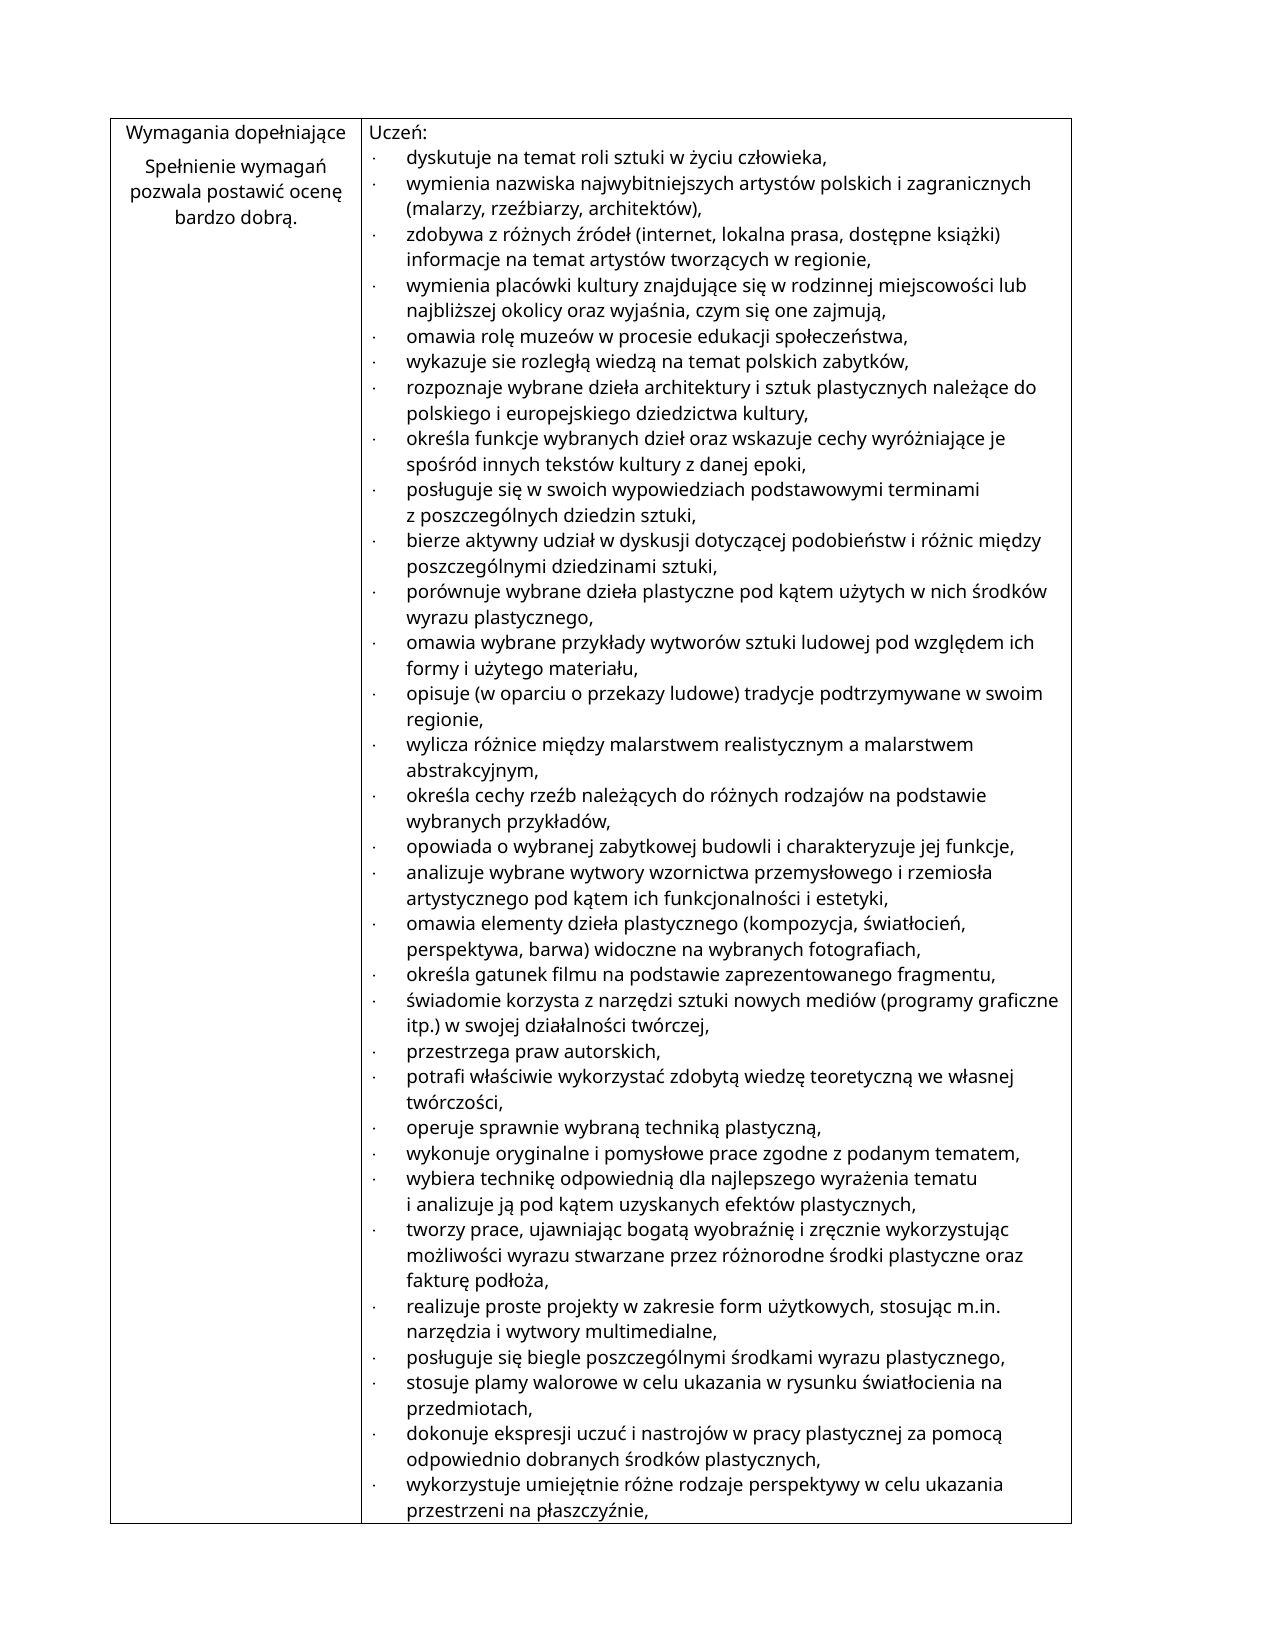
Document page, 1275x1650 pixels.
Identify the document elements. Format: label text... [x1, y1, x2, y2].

table_header Uczeń: dyskutuje na temat roli sztuki w życiu człowieka, wymienia nazwiska najwybitniejszych artystów polskich i zagranicznych (malarzy, rzeźbiarzy, architektów), zdobywa z różnych źródeł (internet, lokalna prasa, dostępne książki) informacje na temat artystów tworzących w regionie, wymienia placówki kultury znajdujące się w rodzinnej miejscowości lub najbliższej okolicy oraz wyjaśnia, czym się one zajmują, omawia rolę muzeów w procesie edukacji społeczeństwa, wykazuje sie rozległą wiedzą na temat polskich zabytków, rozpoznaje wybrane dzieła architektury i sztuk plastycznych należące do polskiego i europejskiego dziedzictwa kultury, określa funkcje wybranych dzieł oraz wskazuje cechy wyróżniające je spośród innych tekstów kultury z danej epoki, posługuje się w swoich wypowiedziach podstawowymi terminami z poszczególnych dziedzin sztuki, bierze aktywny udział w dyskusji dotyczącej podobieństw i różnic między poszczególnymi dziedzinami sztuki, porównuje wybrane dzieła plastyczne pod kątem użytych w nich środków wyrazu plastycznego, omawia wybrane przykłady wytworów sztuki ludowej pod względem ich formy i użytego materiału, opisuje (w oparciu o przekazy ludowe) tradycje podtrzymywane w swoim regionie, wylicza różnice między malarstwem realistycznym a malarstwem abstrakcyjnym, określa cechy rzeźb należących do różnych rodzajów na podstawie wybranych przykładów, opowiada o wybranej zabytkowej budowli i charakteryzuje jej funkcje, analizuje wybrane wytwory wzornictwa przemysłowego i rzemiosła artystycznego pod kątem ich funkcjonalności i estetyki, omawia elementy dzieła plastycznego (kompozycja, światłocień, perspektywa, barwa) widoczne na wybranych fotografiach, określa gatunek filmu na podstawie zaprezentowanego fragmentu, świadomie korzysta z narzędzi sztuki nowych mediów (programy graficzne itp.) w swojej działalności twórczej, przestrzega praw autorskich, potrafi właściwie wykorzystać zdobytą wiedzę teoretyczną we własnej twórczości, operuje sprawnie wybraną techniką plastyczną, wykonuje oryginalne i pomysłowe prace zgodne z podanym tematem, wybiera technikę odpowiednią dla najlepszego wyrażenia tematu i analizuje ją pod kątem uzyskanych efektów plastycznych, tworzy prace, ujawniając bogatą wyobraźnię i zręcznie wykorzystując możliwości wyrazu stwarzane przez różnorodne środki plastyczne oraz fakturę podłoża, realizuje proste projekty w zakresie form użytkowych, stosując m.in. narzędzia i wytwory multimedialne, posługuje się biegle poszczególnymi środkami wyrazu plastycznego, stosuje plamy walorowe w celu ukazania w rysunku światłocienia na przedmiotach, dokonuje ekspresji uczuć i nastrojów w pracy plastycznej za pomocą odpowiednio dobranych środków plastycznych, wykorzystuje umiejętnie różne rodzaje perspektywy w celu ukazania przestrzeni na płaszczyźnie, analizuje własną pracę pod kątem zastosowanych środków wyrazu plastycznego, bierze udział w konkursach plastycznych przeprowadzanych na terenie szkoły lub poza nią, prowadzi zeszyt przedmiotowy systematycznie i estetycznie, jest aktywny podczas lekcji, z zaangażowaniem dyskutuje o prezentowanych obiektach, organizuje swoje miejsce pracy, przynosi na lekcję odpowiednie materiały i narzędzia, efektywnie wykorzystuje czas przeznaczony na działalność twórczą, utrzymuje w porządku swój warsztat pracy zarówno podczas działań plastycznych, jak i po ich zakończeniu, przestrzega zasad BHP podczas posługiwania się narzędziami. [362, 119, 1071, 1523]
table_header Wymagania dopełniające Spełnienie wymagań pozwala postawić ocenę bardzo dobrą. [111, 119, 361, 1523]
